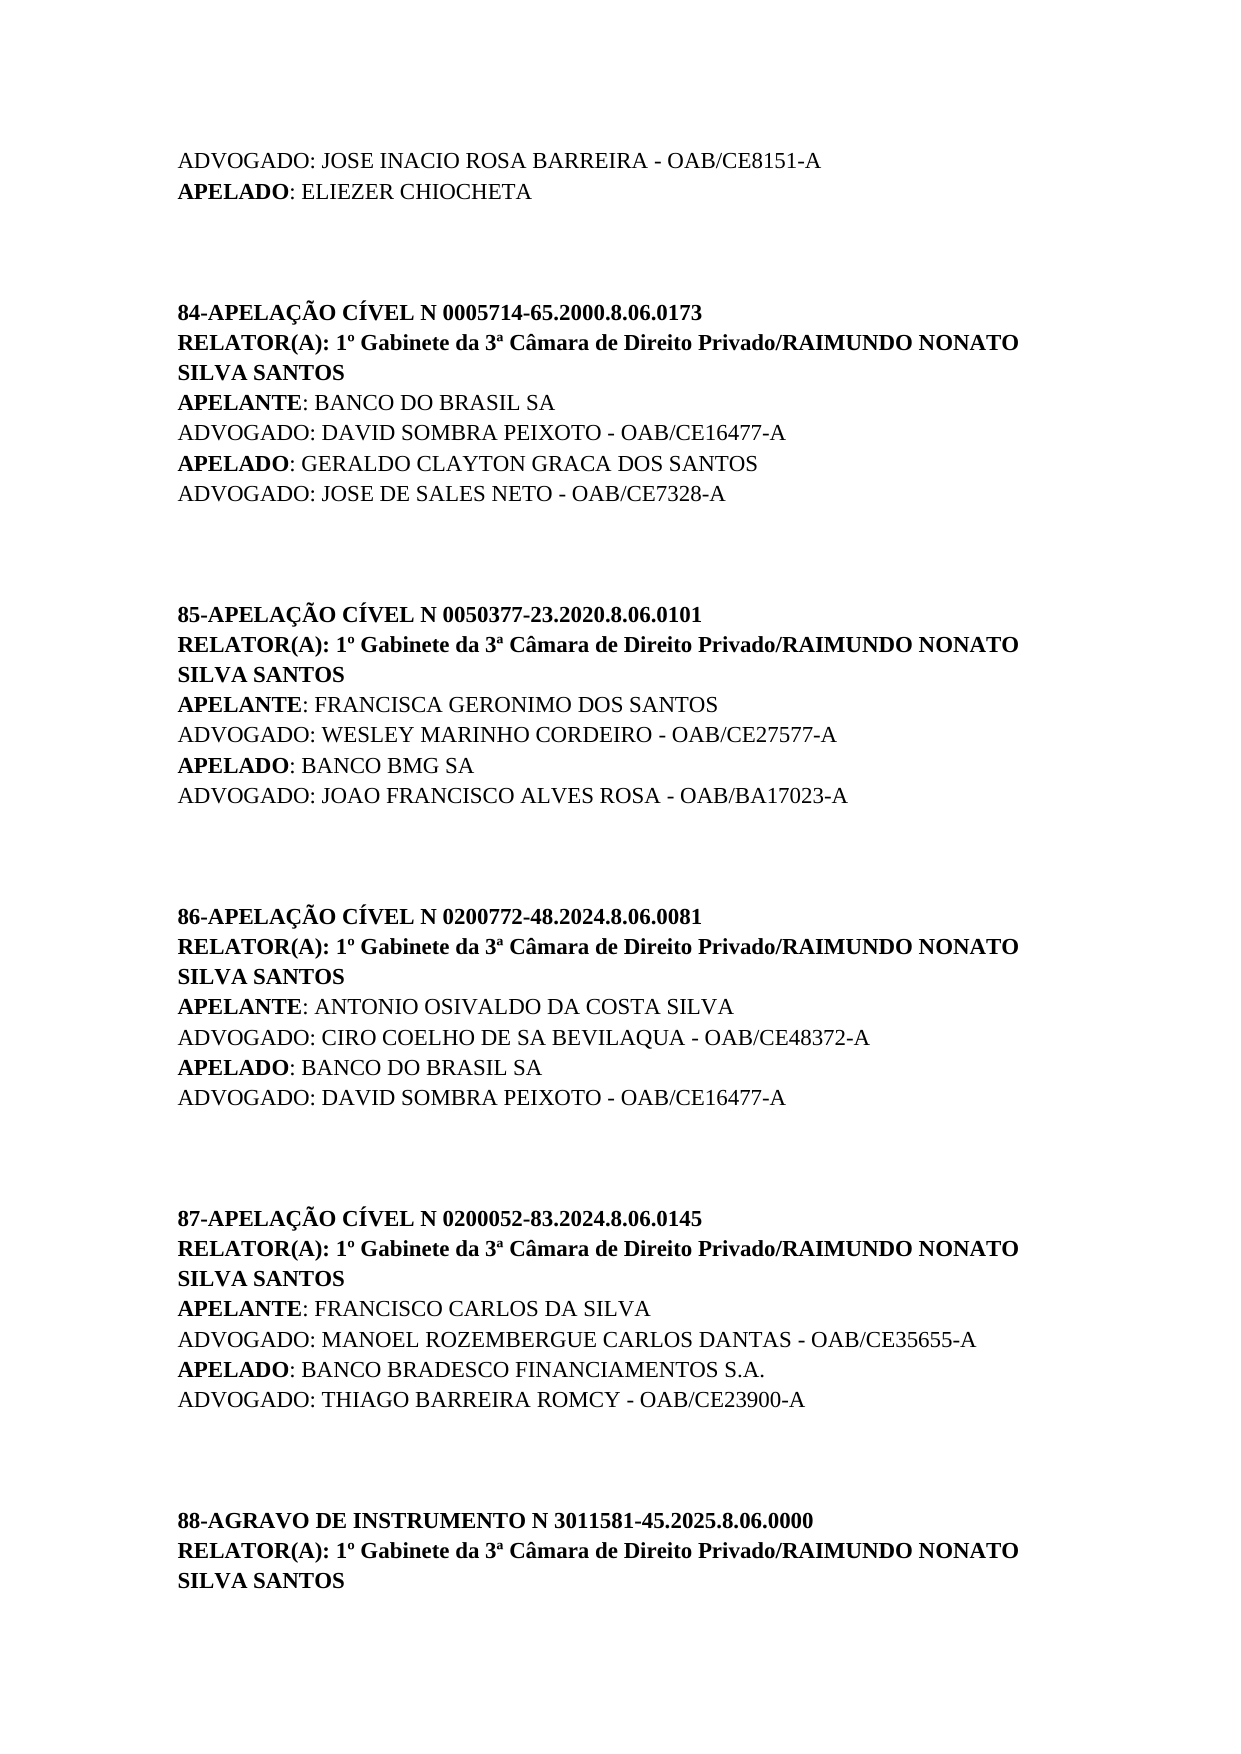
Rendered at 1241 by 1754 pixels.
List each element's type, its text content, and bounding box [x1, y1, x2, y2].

text ADVOGADO: JOSE INACIO ROSA BARREIRA - OAB/CE8151-A APELADO: ELIEZER CHIOCHETA 84-APELAÇÃO CÍVEL N 0005714-65.2000.8.06.0173 RELATOR(A): 1º Gabinete da 3ª Câmara de Direito Privado/RAIMUNDO NONATO SILVA SANTOS APELANTE: BANCO DO BRASIL SA ADVOGADO: DAVID SOMBRA PEIXOTO - OAB/CE16477-A APELADO: GERALDO CLAYTON GRACA DOS SANTOS ADVOGADO: JOSE DE SALES NETO - OAB/CE7328-A 85-APELAÇÃO CÍVEL N 0050377-23.2020.8.06.0101 RELATOR(A): 1º Gabinete da 3ª Câmara de Direito Privado/RAIMUNDO NONATO SILVA SANTOS APELANTE: FRANCISCA GERONIMO DOS SANTOS ADVOGADO: WESLEY MARINHO CORDEIRO - OAB/CE27577-A APELADO: BANCO BMG SA ADVOGADO: JOAO FRANCISCO ALVES ROSA - OAB/BA17023-A 86-APELAÇÃO CÍVEL N 0200772-48.2024.8.06.0081 RELATOR(A): 1º Gabinete da 3ª Câmara de Direito Privado/RAIMUNDO NONATO SILVA SANTOS APELANTE: ANTONIO OSIVALDO DA COSTA SILVA ADVOGADO: CIRO COELHO DE SA BEVILAQUA - OAB/CE48372-A APELADO: BANCO DO BRASIL SA ADVOGADO: DAVID SOMBRA PEIXOTO - OAB/CE16477-A 87-APELAÇÃO CÍVEL N 0200052-83.2024.8.06.0145 RELATOR(A): 1º Gabinete da 3ª Câmara de Direito Privado/RAIMUNDO NONATO SILVA SANTOS APELANTE: FRANCISCO CARLOS DA SILVA ADVOGADO: MANOEL ROZEMBERGUE CARLOS DANTAS - OAB/CE35655-A APELADO: BANCO BRADESCO FINANCIAMENTOS S.A. ADVOGADO: THIAGO BARREIRA ROMCY - OAB/CE23900-A 88-AGRAVO DE INSTRUMENTO N 3011581-45.2025.8.06.0000 RELATOR(A): 1º Gabinete da 3ª Câmara de Direito Privado/RAIMUNDO NONATO SILVA SANTOS [177, 148, 1063, 1594]
